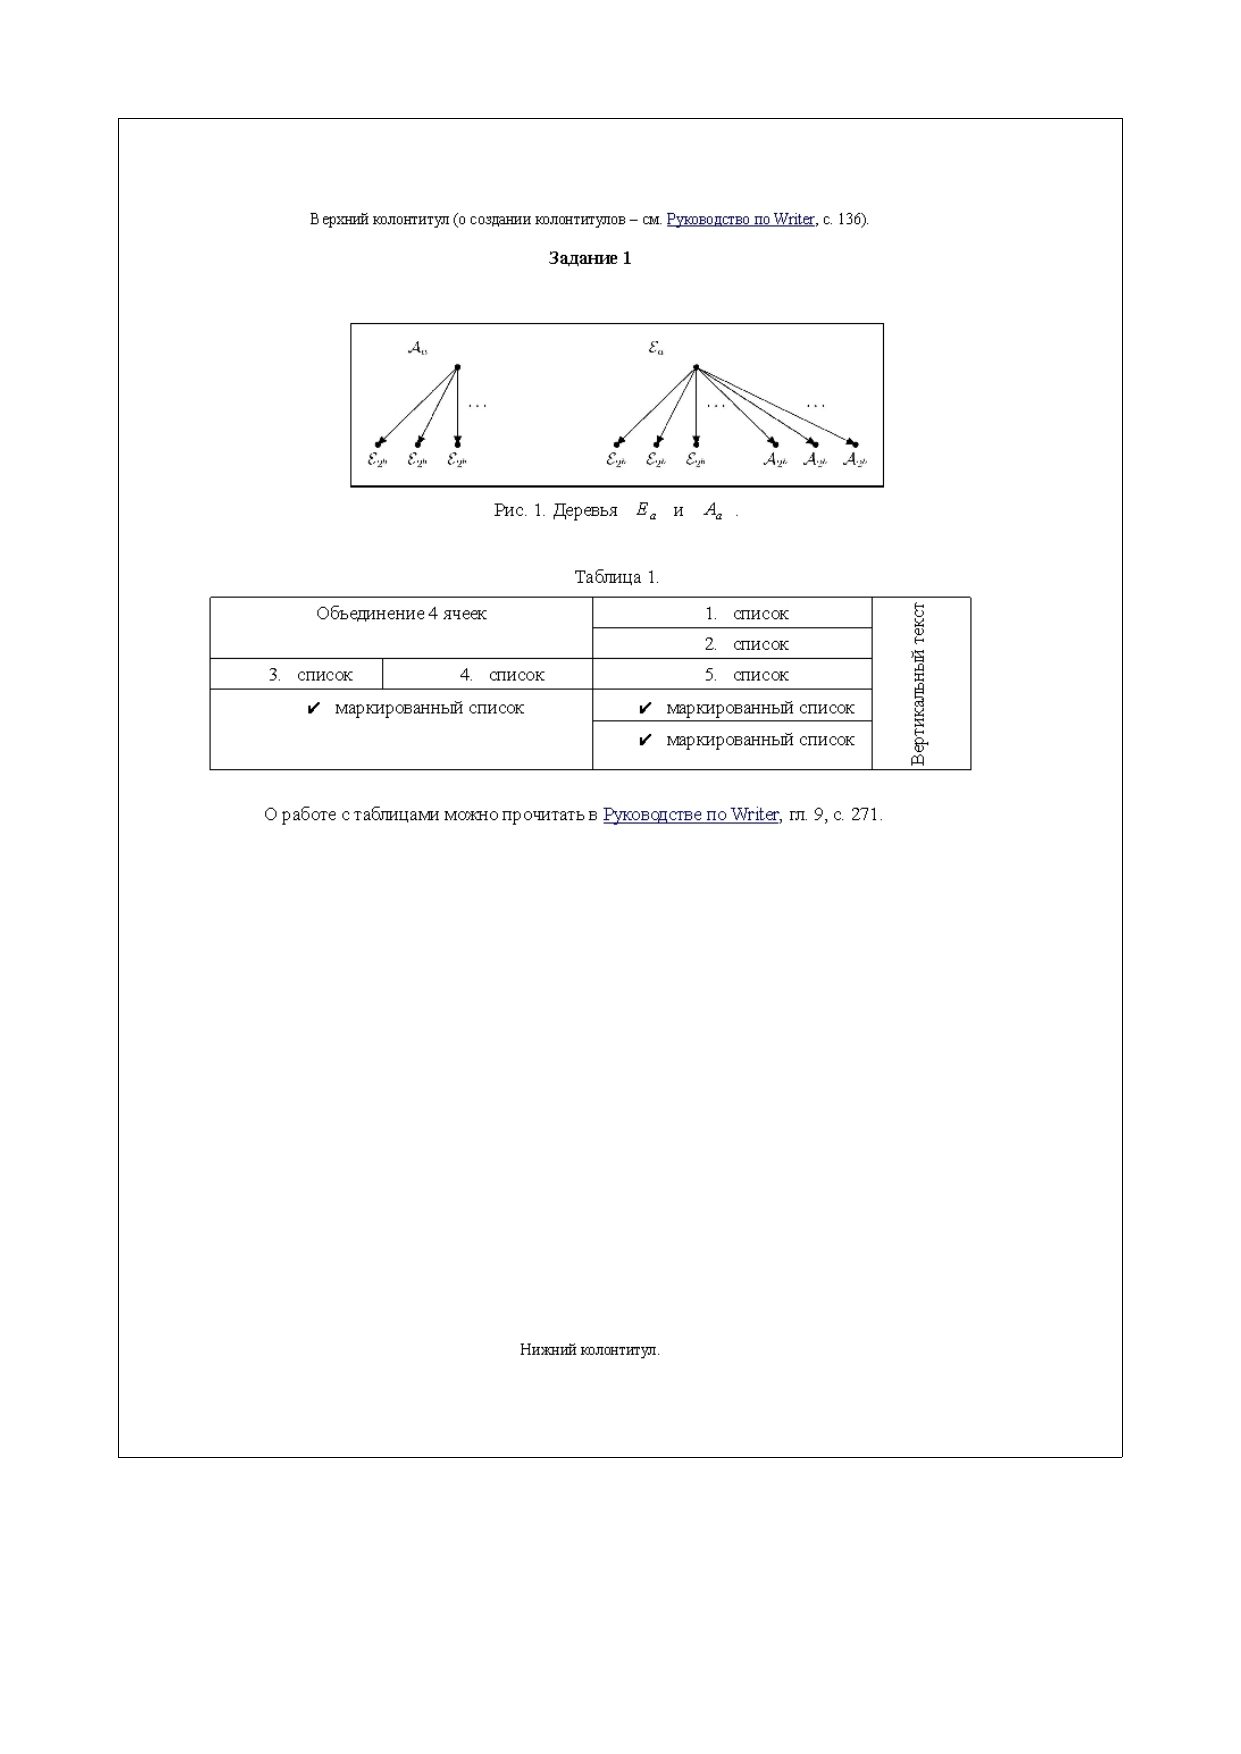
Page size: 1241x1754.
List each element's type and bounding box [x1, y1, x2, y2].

table_cell [119, 119, 1122, 1457]
picture [121, 121, 1059, 1448]
